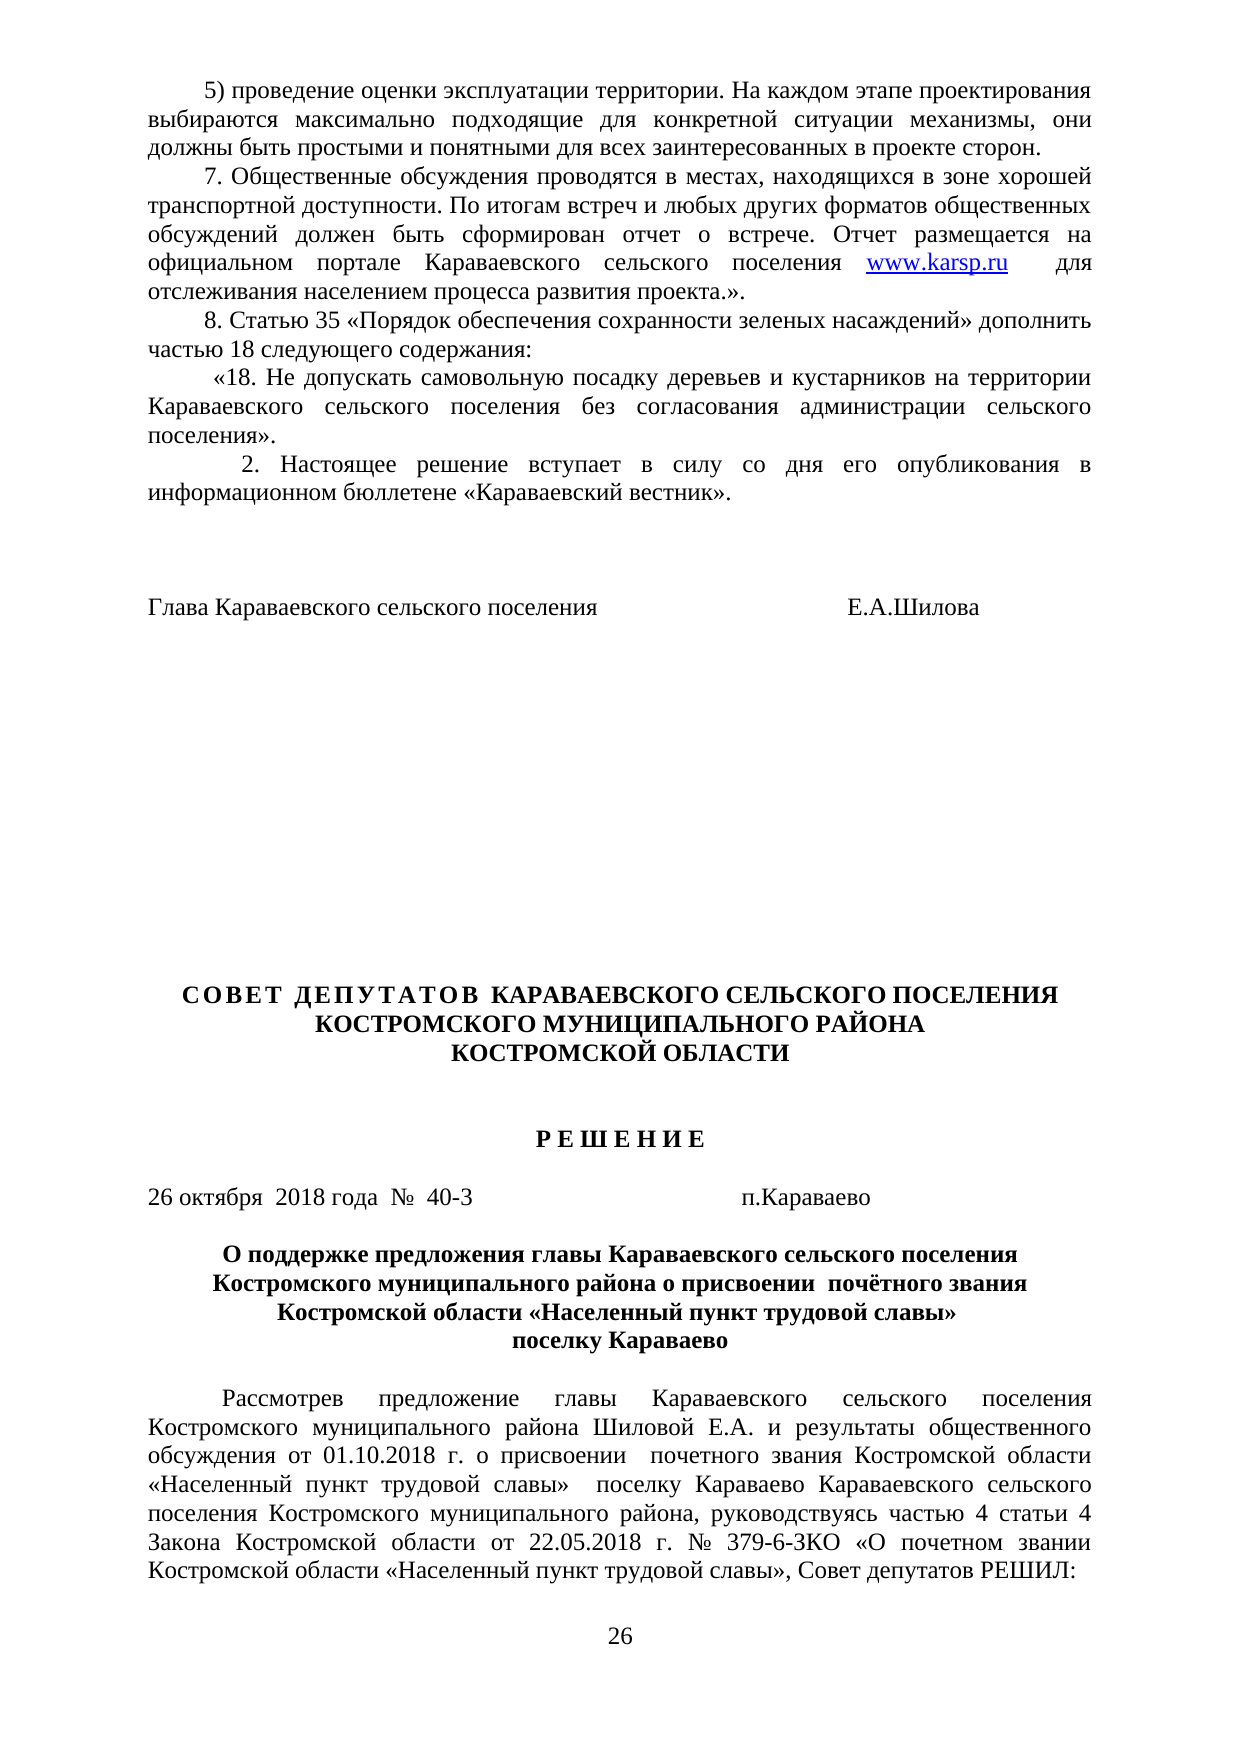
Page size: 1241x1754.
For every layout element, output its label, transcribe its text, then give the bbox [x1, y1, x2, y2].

list РЕШЕНИЕ [148, 1124, 1092, 1153]
text О поддержке предложения главы Караваевского сельского поселения Костромского муниципального района о присвоении почётного звания Костромской области «Населенный пункт трудовой славы» [148, 1239, 1092, 1326]
text поселку Караваево [148, 1326, 1092, 1354]
text 26 октября 2018 года № 40-3 п.Караваево [148, 1182, 1092, 1211]
text 2. Настоящее решение вступает в силу со дня его опубликования в информационном бюллетене «Караваевский вестник». [148, 449, 1092, 506]
text «18. Не допускать самовольную посадку деревьев и кустарников на территории Караваевского сельского поселения без согласования администрации сельского поселения». [148, 362, 1092, 449]
text 5) проведение оценки эксплуатации территории. На каждом этапе проектирования выбираются максимально подходящие для конкретной ситуации механизмы, они должны быть простыми и понятными для всех заинтересованных в проекте сторон. [148, 75, 1092, 161]
list КОСТРОМСКОЙ ОБЛАСТИ [148, 1038, 1092, 1067]
text Рассмотрев предложение главы Караваевского сельского поселения Костромского муниципального района Шиловой Е.А. и результаты общественного обсуждения от 01.10.2018 г. о присвоении почетного звания Костромской области «Населенный пункт трудовой славы» поселку Караваево Караваевского сельского поселения Костромского муниципального района, руководствуясь частью 4 статьи 4 Закона Костромской области от 22.05.2018 г. № 379-6-ЗКО «О почетном звании Костромской области «Населенный пункт трудовой славы», Совет депутатов РЕШИЛ: [148, 1383, 1092, 1584]
text 7. Общественные обсуждения проводятся в местах, находящихся в зоне хорошей транспортной доступности. По итогам встреч и любых других форматов общественных обсуждений должен быть сформирован отчет о встрече. Отчет размещается на официальном портале Караваевского сельского поселения www.karsp.ru для отслеживания населением процесса развития проекта.». [148, 161, 1092, 305]
text 8. Статью 35 «Порядок обеспечения сохранности зеленых насаждений» дополнить частью 18 следующего содержания: [148, 305, 1092, 362]
text СОВЕТ ДЕПУТАТОВ КАРАВАЕВСКОГО СЕЛЬСКОГО ПОСЕЛЕНИЯ [148, 981, 1092, 1009]
list КОСТРОМСКОГО МУНИЦИПАЛЬНОГО РАЙОНА [148, 1009, 1092, 1038]
text Глава Караваевского сельского поселения Е.А.Шилова [148, 592, 1092, 621]
